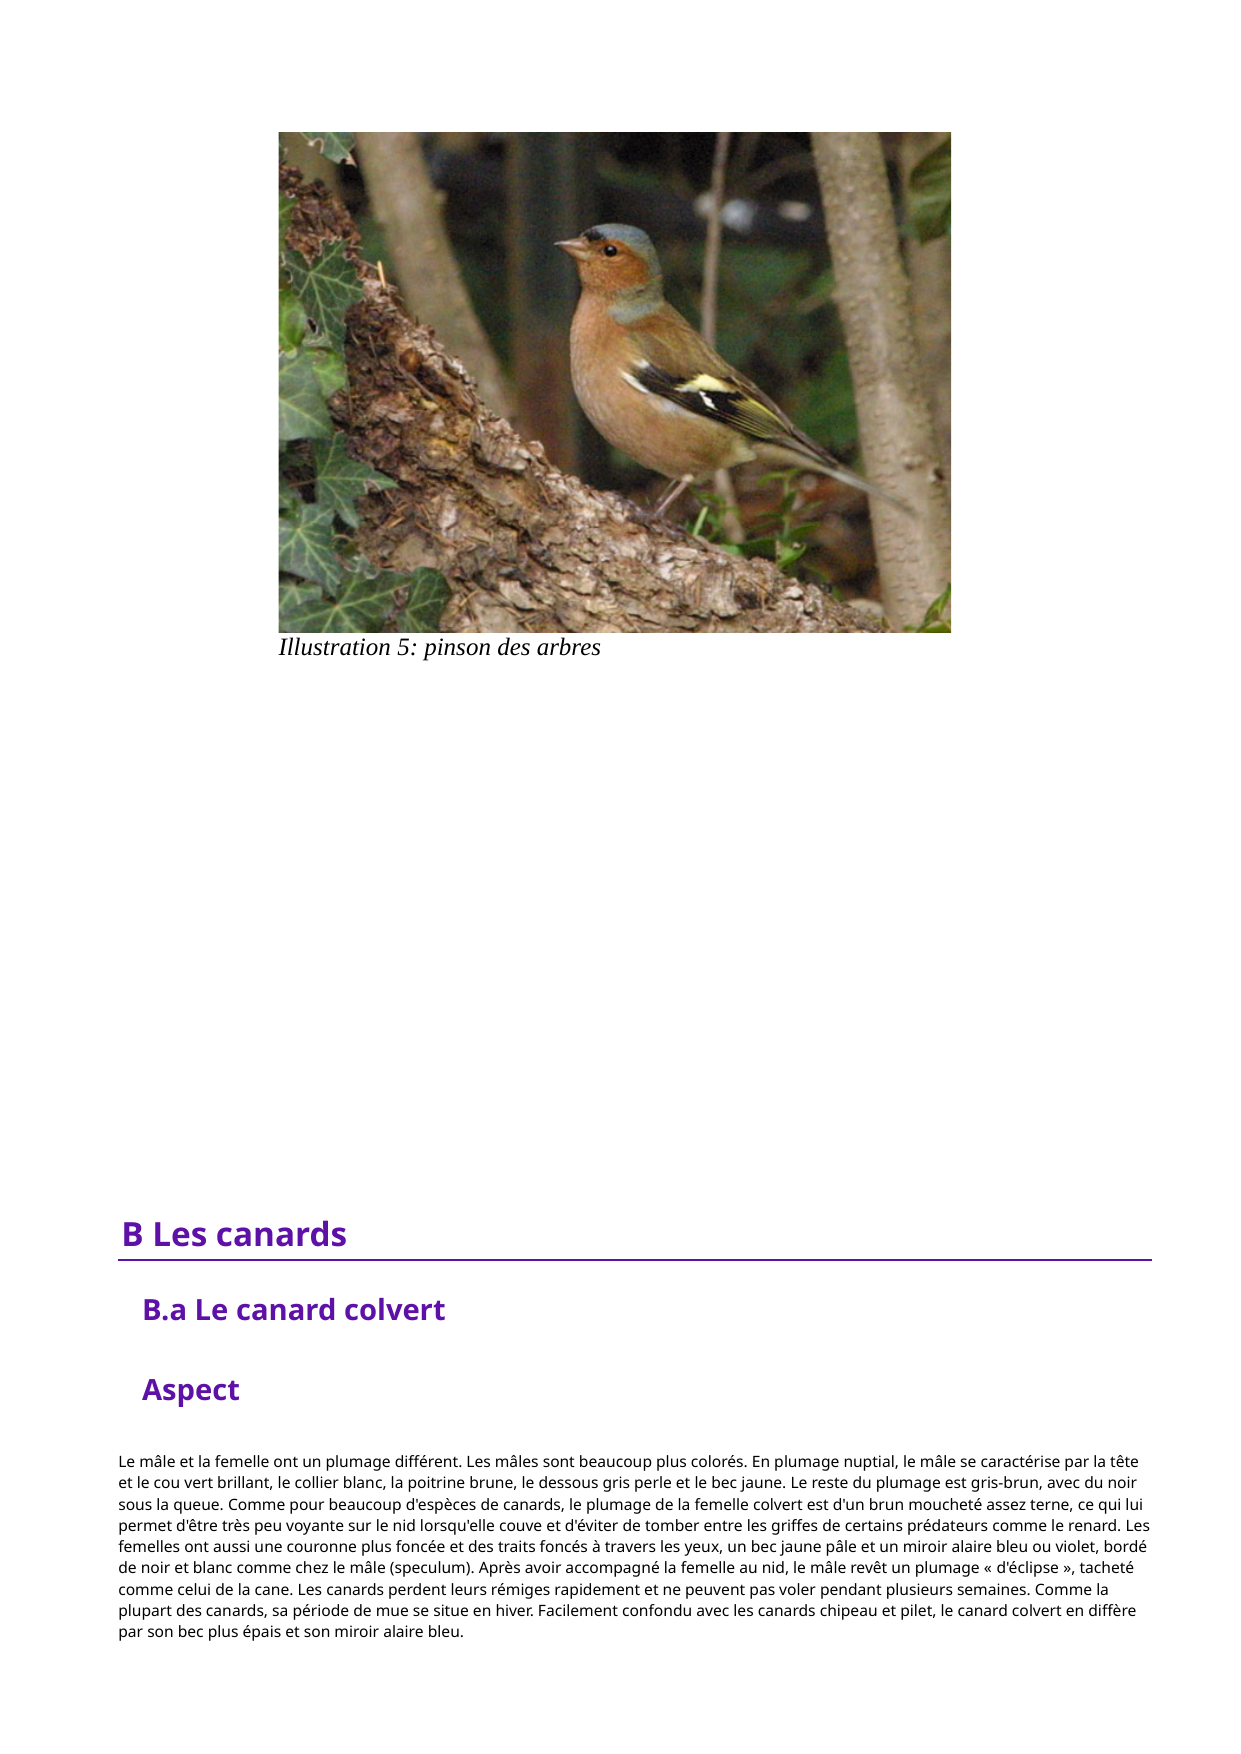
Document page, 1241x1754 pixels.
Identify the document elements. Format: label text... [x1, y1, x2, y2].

picture [278, 132, 952, 633]
subtitle B.a Le canard colvert [142, 1289, 1152, 1329]
subtitle Aspect [142, 1369, 1152, 1408]
subtitle B Les canards [118, 1207, 1152, 1259]
text Le mâle et la femelle ont un plumage différent. Les mâles sont beaucoup plus colorés. En plumage nuptial, le mâle se caractérise par la tête et le cou vert brillant, le collier blanc, la poitrine brune, le dessous gris perle et le bec jaune. Le reste du plumage est gris-brun, avec du noir sous la queue. Comme pour beaucoup d'espèces de canards, le plumage de la femelle colvert est d'un brun moucheté assez terne, ce qui lui permet d'être très peu voyante sur le nid lorsqu'elle couve et d'éviter de tomber entre les griffes de certains prédateurs comme le renard. Les femelles ont aussi une couronne plus foncée et des traits foncés à travers les yeux, un bec jaune pâle et un miroir alaire bleu ou violet, bordé de noir et blanc comme chez le mâle (speculum). Après avoir accompagné la femelle au nid, le mâle revêt un plumage « d'éclipse », tacheté comme celui de la cane. Les canards perdent leurs rémiges rapidement et ne peuvent pas voler pendant plusieurs semaines. Comme la plupart des canards, sa période de mue se situe en hiver. Facilement confondu avec les canards chipeau et pilet, le canard colvert en diffère par son bec plus épais et son miroir alaire bleu. [118, 1451, 1152, 1642]
text Illustration 5: pinson des arbres [278, 633, 951, 661]
